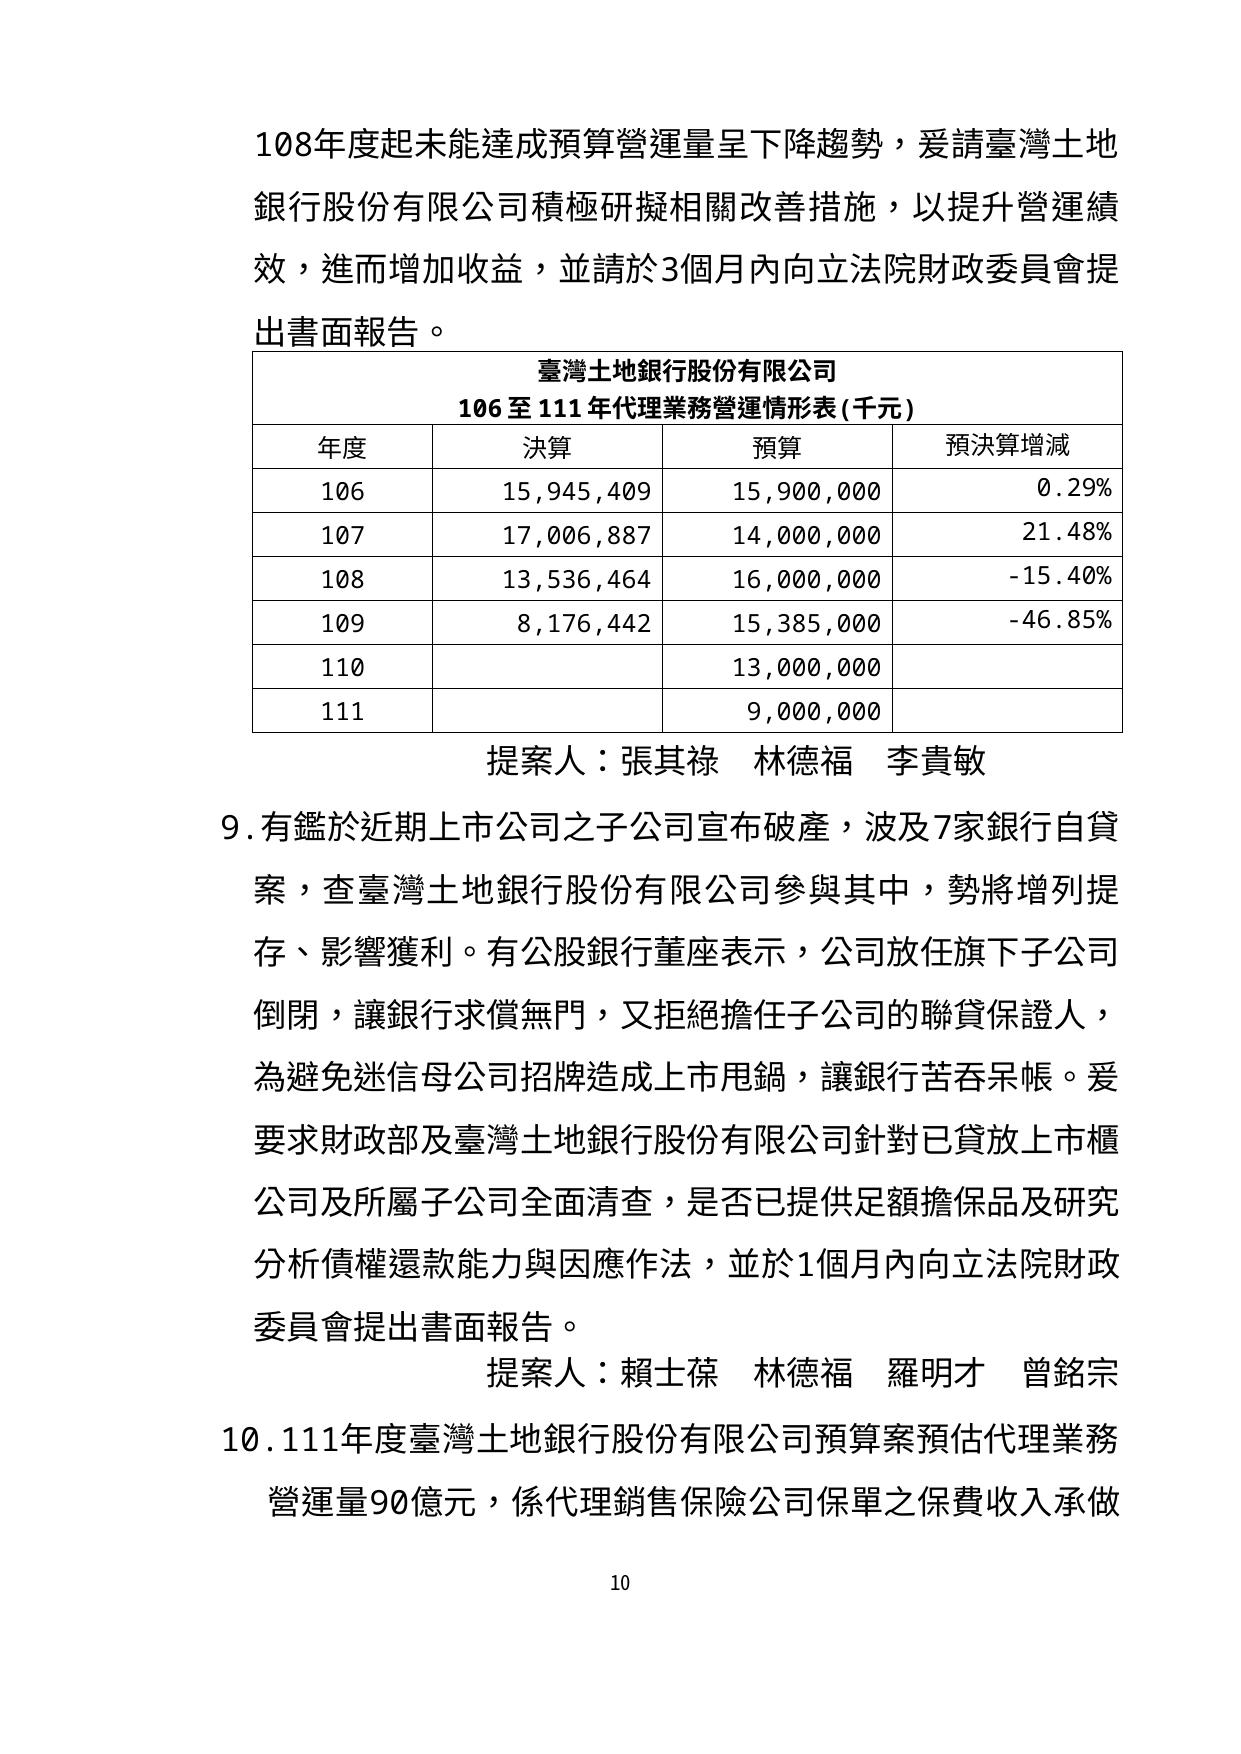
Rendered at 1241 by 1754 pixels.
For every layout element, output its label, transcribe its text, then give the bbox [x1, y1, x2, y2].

table_cell 21.48% [893, 513, 1122, 556]
table_cell 8,176,442 [433, 601, 662, 644]
table_cell -46.85% [893, 601, 1122, 644]
table_cell 16,000,000 [663, 557, 892, 600]
table_cell 106 [253, 469, 432, 512]
table_cell -15.40% [893, 557, 1122, 600]
table_cell 109 [253, 601, 432, 644]
table_cell [433, 645, 662, 688]
table_cell 9,000,000 [663, 689, 892, 732]
table_cell 15,945,409 [433, 469, 662, 512]
table_cell 0.29% [893, 469, 1122, 512]
table_cell 13,536,464 [433, 557, 662, 600]
table_cell 14,000,000 [663, 513, 892, 556]
table_cell [893, 689, 1122, 732]
table_cell 15,900,000 [663, 469, 892, 512]
text 提案人：張其祿 林德福 李貴敏 [120, 733, 1120, 783]
table_cell 111 [253, 689, 432, 732]
table_cell 13,000,000 [663, 645, 892, 688]
text 提案人：賴士葆 林德福 羅明才 曾銘宗 [120, 1346, 1120, 1396]
table_cell 預算 [663, 425, 892, 468]
text 9.有鑑於近期上市公司之子公司宣布破產，波及7家銀行自貸案，查臺灣土地銀行股份有限公司參與其中，勢將增列提存、影響獲利。有公股銀行董座表示，公司放任旗下子公司倒閉，讓銀行求償無門，又拒絕擔任子公司的聯貸保證人，為避免迷信母公司招牌造成上市甩鍋，讓銀行苦吞呆帳。爰要求財政部及臺灣土地銀行股份有限公司針對已貸放上市櫃公司及所屬子公司全面清查，是否已提供足額擔保品及研究分析債權還款能力與因應作法，並於1個月內向立法院財政委員會提出書面報告。 [220, 783, 1120, 1346]
text 108年度起未能達成預算營運量呈下降趨勢，爰請臺灣土地銀行股份有限公司積極研擬相關改善措施，以提升營運績效，進而增加收益，並請於3個月內向立法院財政委員會提出書面報告。 [220, 101, 1120, 351]
table_cell 15,385,000 [663, 601, 892, 644]
table_cell [433, 689, 662, 732]
table_cell 107 [253, 513, 432, 556]
table_cell 年度 [253, 425, 432, 468]
table_cell 110 [253, 645, 432, 688]
table_cell 108 [253, 557, 432, 600]
table_cell 17,006,887 [433, 513, 662, 556]
table_cell [893, 645, 1122, 688]
table_header 臺灣土地銀行股份有限公司 106至111年代理業務營運情形表(千元) [253, 352, 1122, 424]
table_cell 預決算增減 [893, 425, 1122, 468]
text 10.111年度臺灣土地銀行股份有限公司預算案預估代理業務營運量90億元，係代理銷售保險公司保單之保費收入承做 [220, 1396, 1120, 1521]
table_cell 決算 [433, 425, 662, 468]
